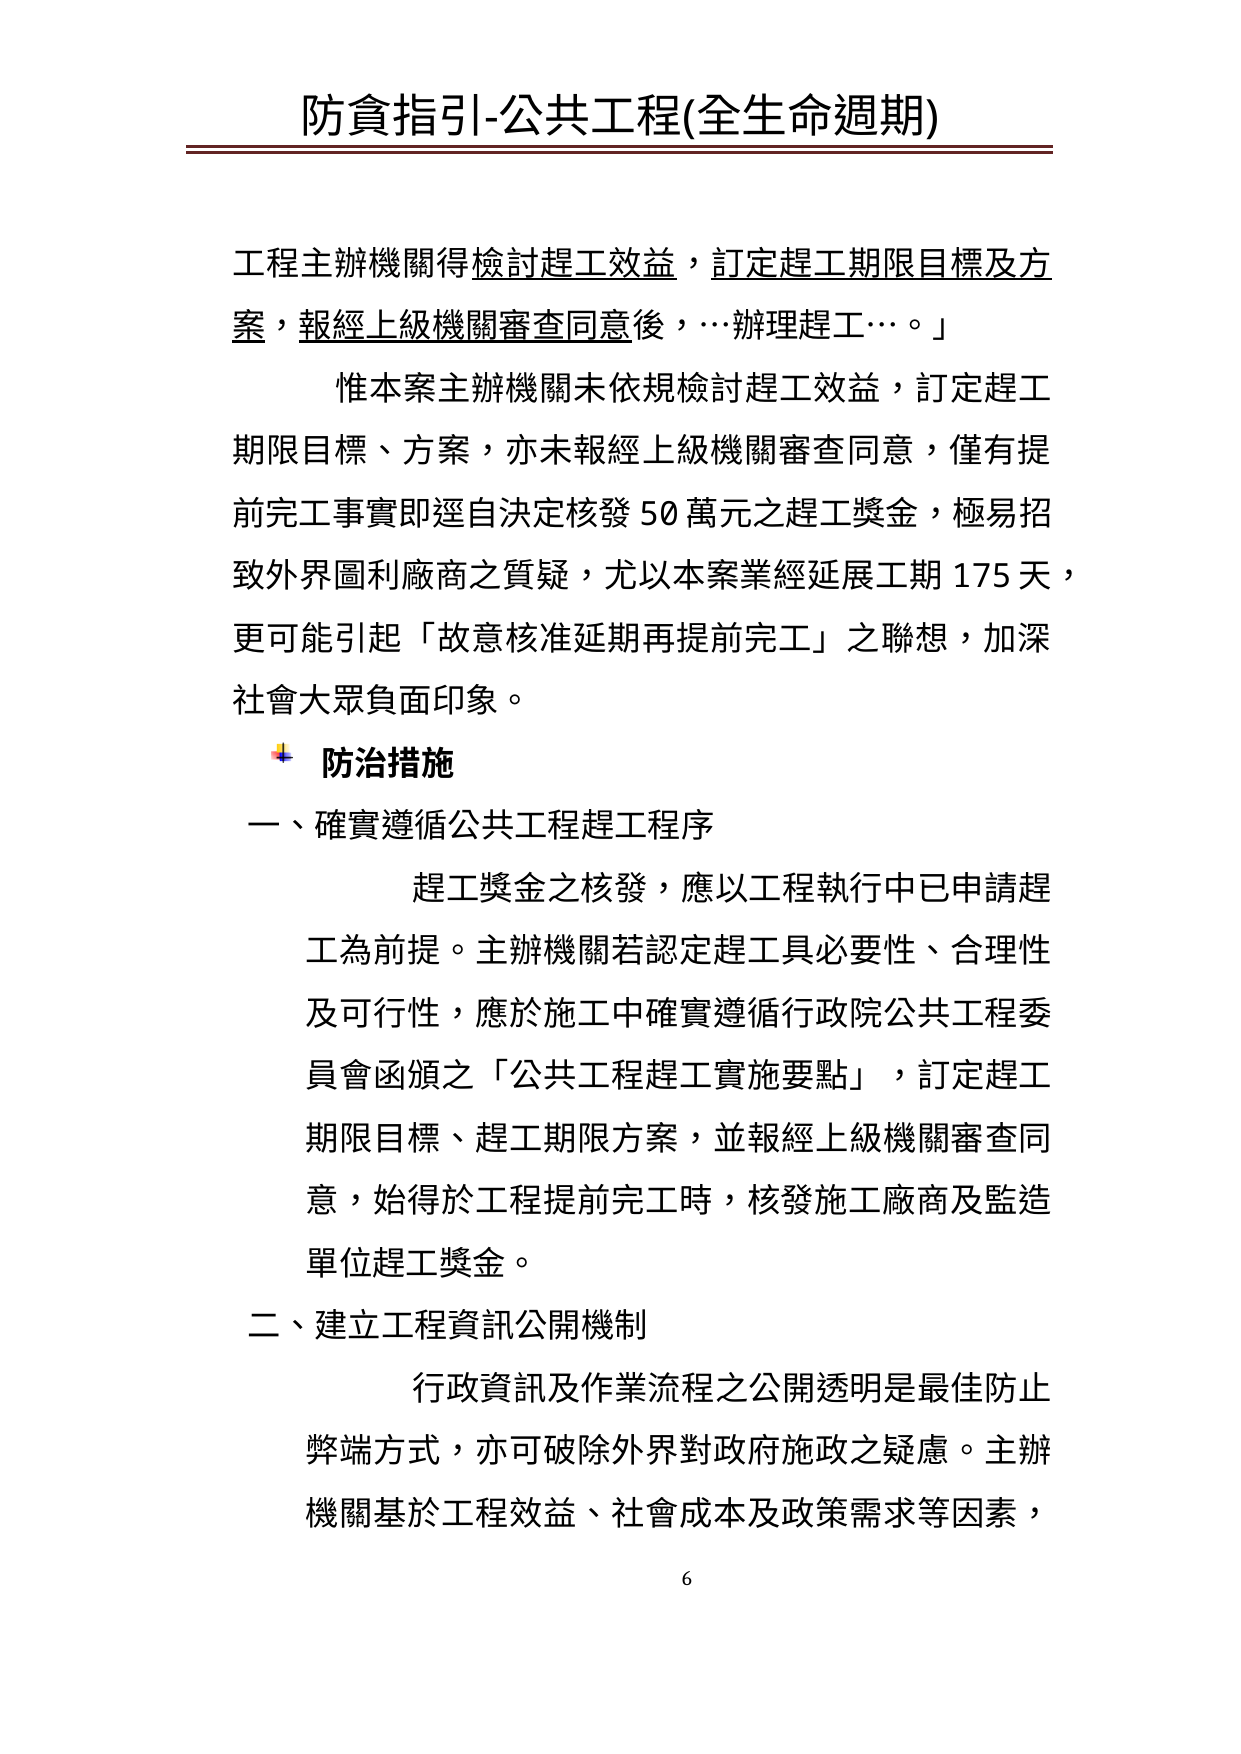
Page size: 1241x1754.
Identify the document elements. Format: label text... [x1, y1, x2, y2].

text 惟本案主辦機關未依規檢討趕工效益，訂定趕工期限目標、方案，亦未報經上級機關審查同意，僅有提前完工事實即逕自決定核發50萬元之趕工獎金，極易招致外界圖利廠商之質疑，尤以本案業經延展工期175天，更可能引起「故意核准延期再提前完工」之聯想，加深社會大眾負面印象。 [187, 344, 1053, 719]
text 為促使公共工程於確保施工品質前提下，全力趲趕進度提前完工，以發揮工程效益，節省整體社會成本，行政院公共工程委員會訂有「公共工程趕工實施要點」。該要點第2點第1項規定：「執行中工程計畫之各項工程標案或工程標案內之部分工程，有下列情形之一者，工程主辦機關得檢討趕工效益，訂定趕工期限目標及方案，報經上級機關審查同意後，…辦理趕工…。」 [187, 219, 1053, 344]
list 防治措施 [271, 719, 1053, 782]
text 一、確實遵循公共工程趕工程序 [187, 782, 1053, 844]
text 二、建立工程資訊公開機制 [187, 1282, 1053, 1344]
text 趕工獎金之核發，應以工程執行中已申請趕工為前提。主辦機關若認定趕工具必要性、合理性及可行性，應於施工中確實遵循行政院公共工程委員會函頒之「公共工程趕工實施要點」，訂定趕工期限目標、趕工期限方案，並報經上級機關審查同意，始得於工程提前完工時，核發施工廠商及監造單位趕工獎金。 [187, 844, 1053, 1282]
text 行政資訊及作業流程之公開透明是最佳防止弊端方式，亦可破除外界對政府施政之疑慮。主辦機關基於工程效益、社會成本及政策需求等因素，要求廠商提前完工，並於工程進行中將各項施工資訊(如施工期程、進度、目標及趕工獎勵措施等)公開於機關網站等平台，而廠商如質如實提前完工，並依相關規範領取趕工獎金時，除能避免外界質疑圖利廠商外，更因政府積極推動趕工獎勵制度，營造機關良好形象，促使更多廠商願意投入公共工程，達成多元競爭之目的。 [187, 1344, 1053, 1532]
